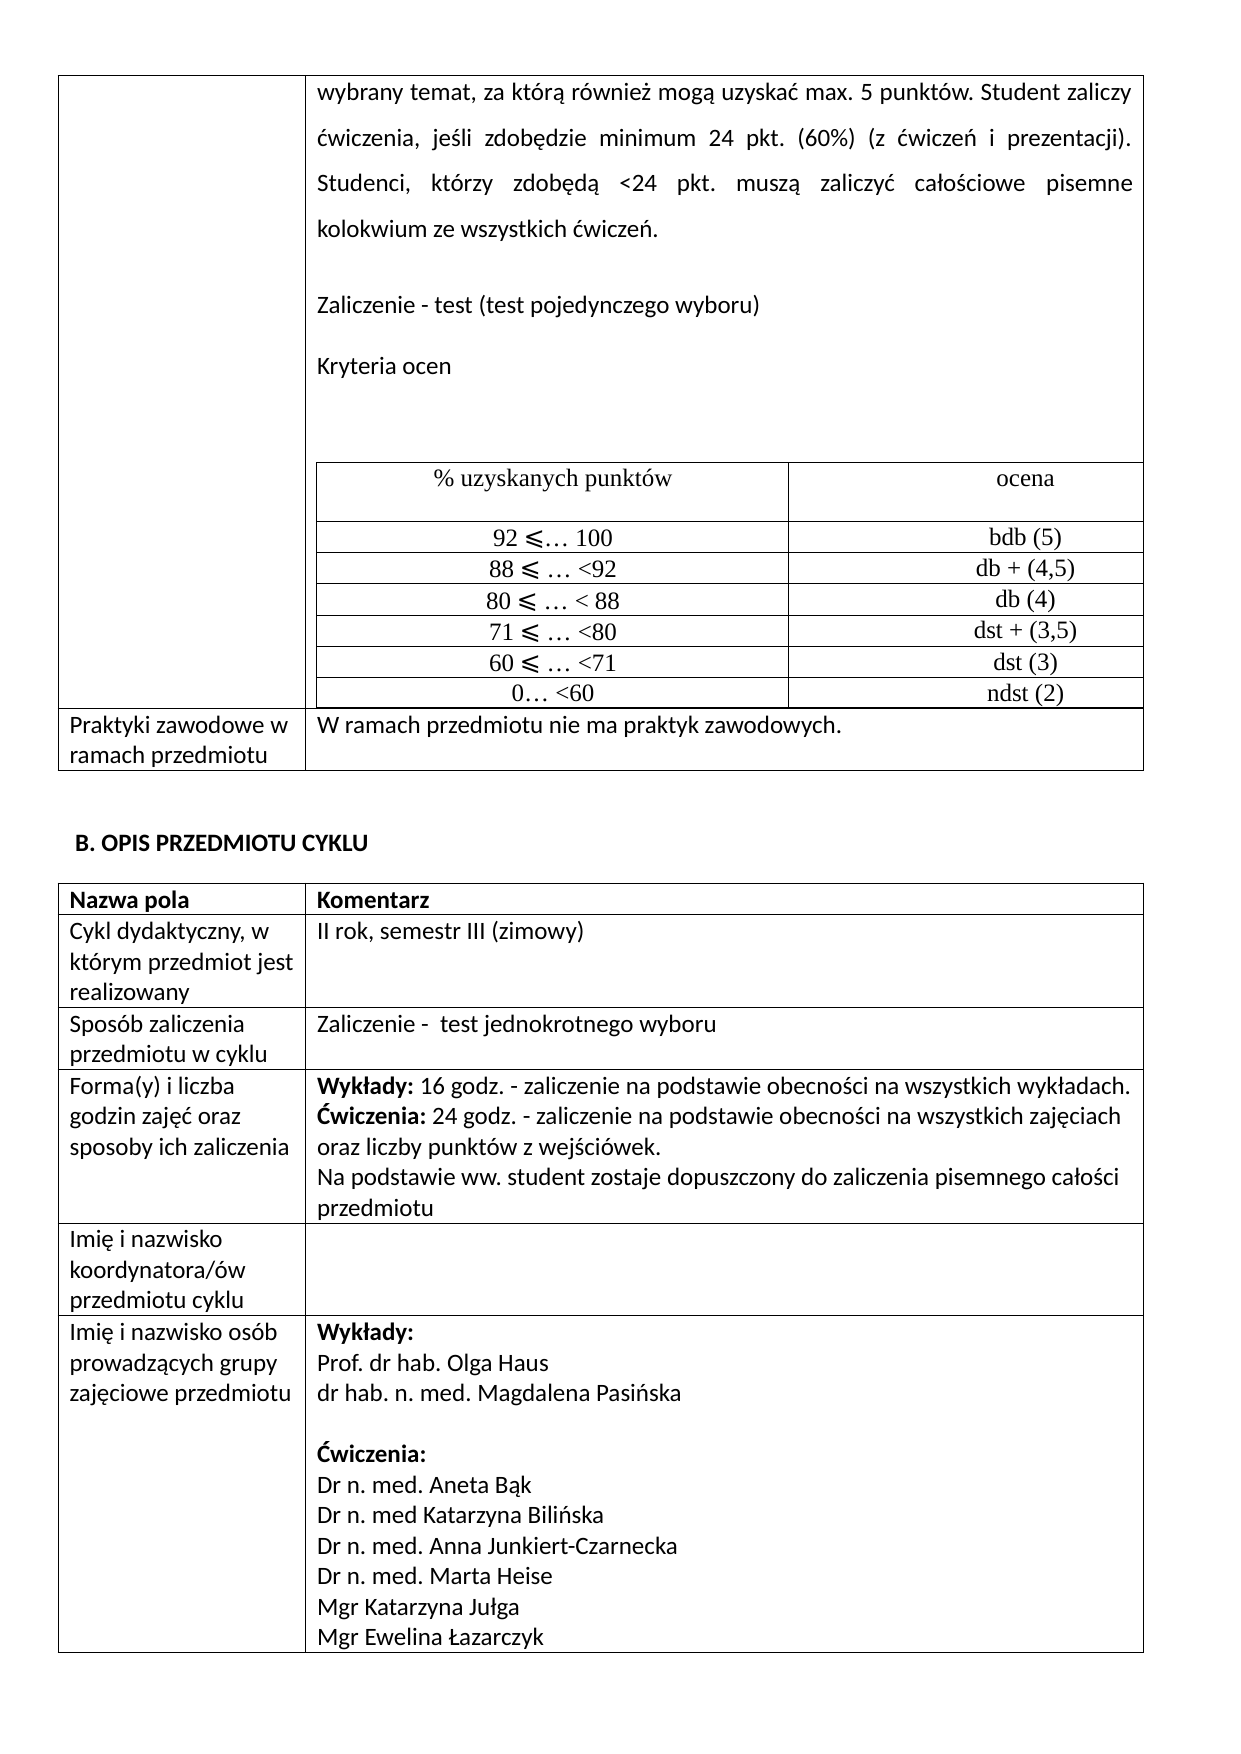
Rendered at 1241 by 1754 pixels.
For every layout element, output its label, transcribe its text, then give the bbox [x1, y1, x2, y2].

table_cell Sposób zaliczenia przedmiotu w cyklu [59, 1008, 305, 1069]
table_cell Wykłady: 16 godz. - zaliczenie na podstawie obecności na wszystkich wykładach. Ćwiczenia: 24 godz. - zaliczenie na podstawie obecności na wszystkich zajęciach oraz liczby punktów z wejściówek. Na podstawie ww. student zostaje dopuszczony do zaliczenia pisemnego całości przedmiotu [306, 1070, 1143, 1223]
table_cell db + (4,5) [789, 553, 1143, 583]
table_cell dst (3) [789, 647, 1143, 677]
table_cell wybrany temat, za którą również mogą uzyskać max. 5 punktów. Student zaliczy ćwiczenia, jeśli zdobędzie minimum 24 pkt. (60%) (z ćwiczeń i prezentacji). Studenci, którzy zdobędą <24 pkt. muszą zaliczyć całościowe pisemne kolokwium ze wszystkich ćwiczeń. Zaliczenie - test (test pojedynczego wyboru) Kryteria ocen [306, 76, 1143, 708]
table_cell Imię i nazwisko osób prowadzących grupy zajęciowe przedmiotu [59, 1316, 305, 1652]
table_cell db (4) [789, 584, 1143, 614]
table_cell Imię i nazwisko koordynatora/ów przedmiotu cyklu [59, 1224, 305, 1315]
table_cell II rok, semestr III (zimowy) [306, 915, 1143, 1007]
text B. OPIS PRZEDMIOTU CYKLU [75, 827, 1165, 857]
table_cell Wykłady: Prof. dr hab. Olga Haus dr hab. n. med. Magdalena Pasińska Ćwiczenia: Dr n. med. Aneta Bąk Dr n. med Katarzyna Bilińska Dr n. med. Anna Junkiert-Czarnecka Dr n. med. Marta Heise Mgr Katarzyna Jułga Mgr Ewelina Łazarczyk [306, 1316, 1143, 1652]
table_header Komentarz [306, 884, 1143, 914]
table_cell [59, 76, 305, 708]
table_cell Praktyki zawodowe w ramach przedmiotu [59, 709, 305, 770]
table_cell ndst (2) [789, 678, 1143, 707]
table_cell 0… <60 [317, 678, 788, 707]
table_cell bdb (5) [789, 522, 1143, 552]
table_header Nazwa pola [59, 884, 305, 914]
table_cell W ramach przedmiotu nie ma praktyk zawodowych. [306, 709, 1143, 770]
table_header % uzyskanych punktów [317, 463, 788, 521]
table_cell 88 ⩽ … <92 [317, 553, 788, 583]
table_cell dst + (3,5) [789, 616, 1143, 646]
table_cell 71 ⩽ … <80 [317, 616, 788, 646]
table_cell 92 ⩽… 100 [317, 522, 788, 552]
table_cell Zaliczenie - test jednokrotnego wyboru [306, 1008, 1143, 1069]
table_cell 60 ⩽ … <71 [317, 647, 788, 677]
table_cell 80 ⩽ … < 88 [317, 584, 788, 614]
table_cell Cykl dydaktyczny, w którym przedmiot jest realizowany [59, 915, 305, 1007]
table_cell [306, 1224, 1143, 1315]
table_header ocena [789, 463, 1143, 521]
table_cell Forma(y) i liczba godzin zajęć oraz sposoby ich zaliczenia [59, 1070, 305, 1223]
